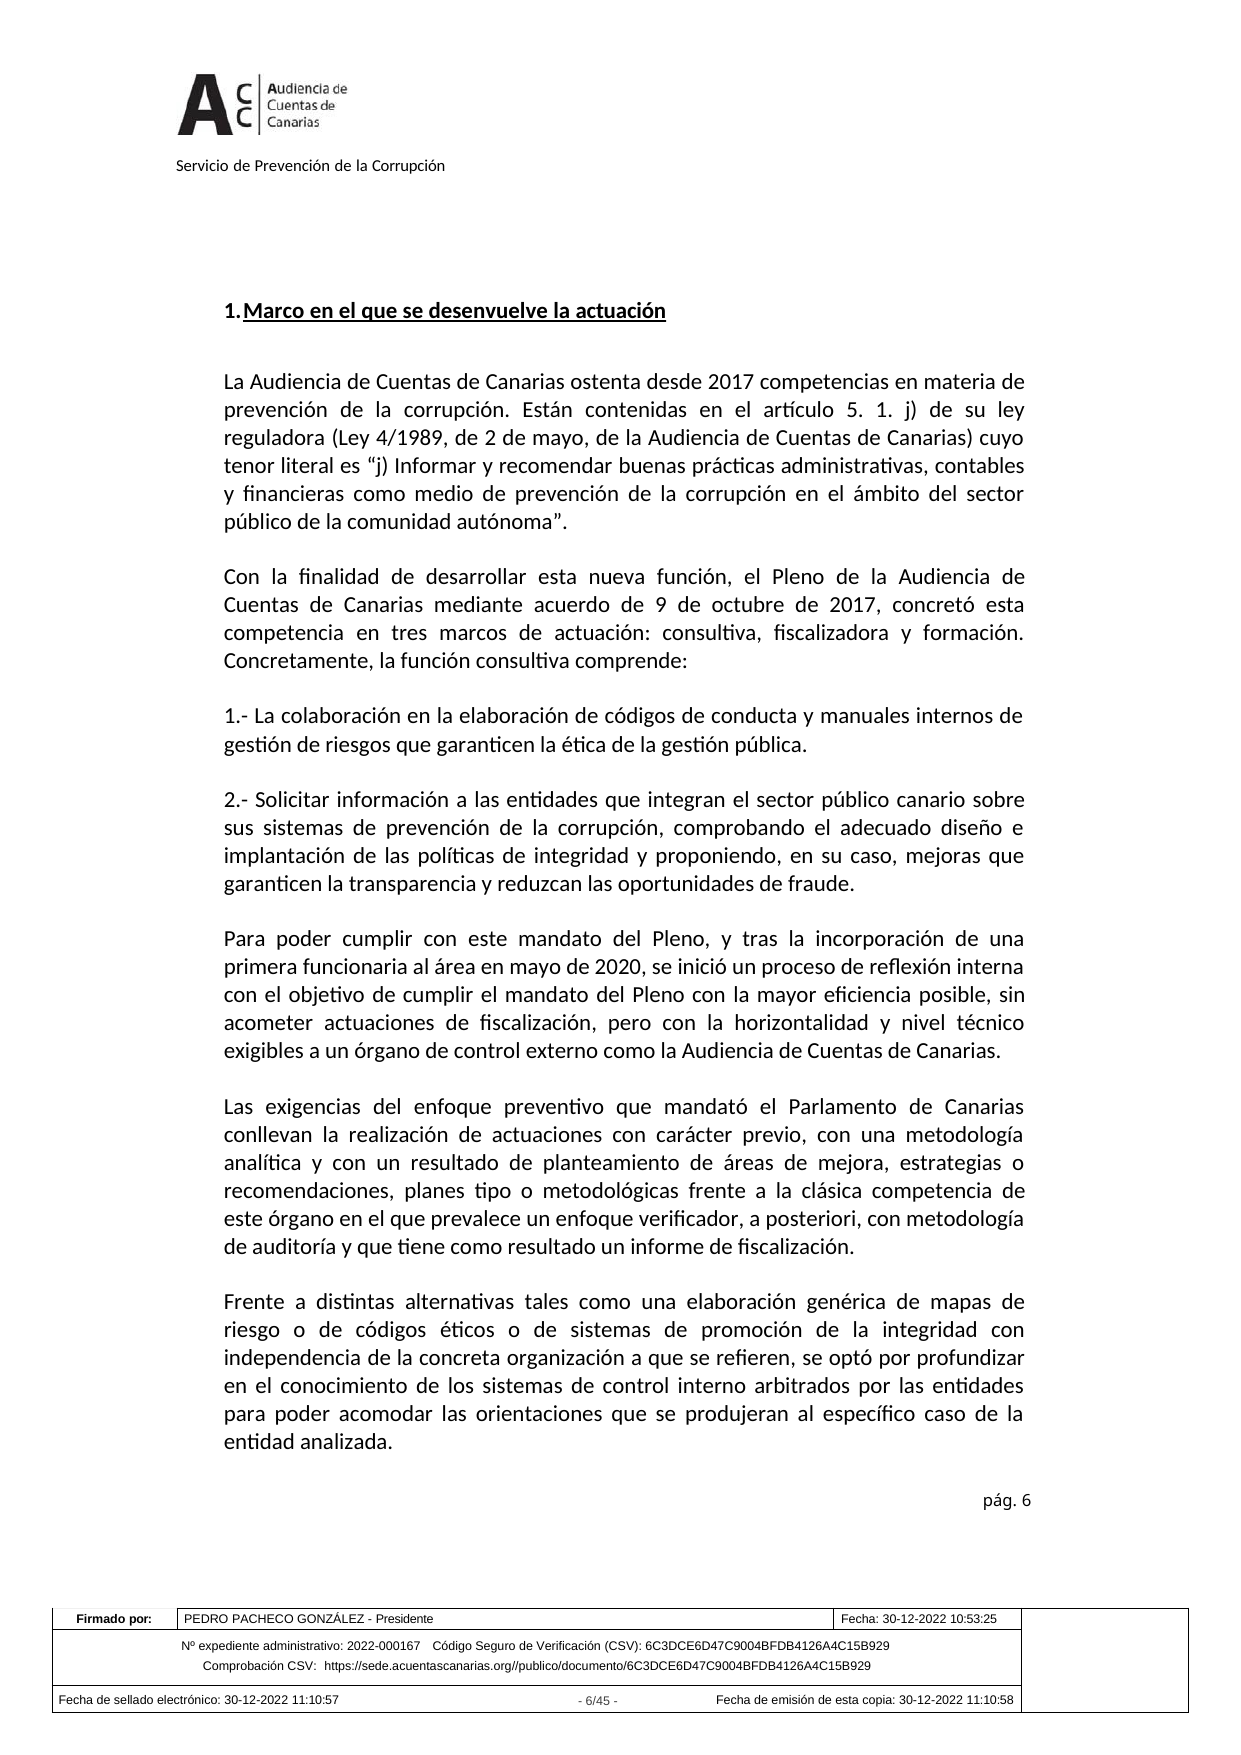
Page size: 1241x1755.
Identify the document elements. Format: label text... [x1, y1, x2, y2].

table_header PEDRO PACHECO GONZÁLEZ - Presidente [178, 1609, 833, 1628]
text Con la finalidad de desarrollar esta nueva función, el Pleno de la Audiencia de Cuentas de Canarias mediante acuerdo de 9 de octubre de 2017, concretó esta competencia en tres marcos de actuación: consultiva, fiscalizadora y formación. Concretamente, la función consultiva comprende: [223, 562, 1025, 674]
text La Audiencia de Cuentas de Canarias ostenta desde 2017 competencias en materia de prevención de la corrupción. Están contenidas en el artículo 5. 1. j) de su ley reguladora (Ley 4/1989, de 2 de mayo, de la Audiencia de Cuentas de Canarias) cuyo tenor literal es “j) Informar y recomendar buenas prácticas administrativas, contables y financieras como medio de prevención de la corrupción en el ámbito del sector público de la comunidad autónoma”. [223, 367, 1025, 535]
list Marco en el que se desenvuelve la actuación [223, 296, 1201, 324]
table_cell Fecha de sellado electrónico: 30-12-2022 11:10:57 - 6/45 - Fecha de emisión de esta copia: 30-12-2022 11:10:58 [53, 1686, 1021, 1712]
table_header [1022, 1609, 1188, 1712]
text Las exigencias del enfoque preventivo que mandató el Parlamento de Canarias conllevan la realización de actuaciones con carácter previo, con una metodología analítica y con un resultado de planteamiento de áreas de mejora, estrategias o recomendaciones, planes tipo o metodológicas frente a la clásica competencia de este órgano en el que prevalece un enfoque verificador, a posteriori, con metodología de auditoría y que tiene como resultado un informe de fiscalización. [223, 1092, 1025, 1260]
text Frente a distintas alternativas tales como una elaboración genérica de mapas de riesgo o de códigos éticos o de sistemas de promoción de la integridad con independencia de la concreta organización a que se refieren, se optó por profundizar en el conocimiento de los sistemas de control interno arbitrados por las entidades para poder acomodar las orientaciones que se produjeran al específico caso de la entidad analizada. [223, 1287, 1025, 1455]
table_header Firmado por: [53, 1609, 177, 1628]
text Para poder cumplir con este mandato del Pleno, y tras la incorporación de una primera funcionaria al área en mayo de 2020, se inició un proceso de reflexión interna con el objetivo de cumplir el mandato del Pleno con la mayor eficiencia posible, sin acometer actuaciones de fiscalización, pero con la horizontalidad y nivel técnico exigibles a un órgano de control externo como la Audiencia de Cuentas de Canarias. [223, 924, 1025, 1064]
text 2.- Solicitar información a las entidades que integran el sector público canario sobre sus sistemas de prevención de la corrupción, comprobando el adecuado diseño e implantación de las políticas de integridad y proponiendo, en su caso, mejoras que garanticen la transparencia y reduzcan las oportunidades de fraude. [223, 785, 1025, 897]
text 1.- La colaboración en la elaboración de códigos de conducta y manuales internos de gestión de riesgos que garanticen la ética de la gestión pública. [223, 702, 1025, 758]
table_cell Nº expediente administrativo: 2022-000167 Código Seguro de Verificación (CSV): 6C3DCE6D47C9004BFDB4126A4C15B929 Comprobación CSV: https://sede.acuentascanarias.org//publico/documento/6C3DCE6D47C9004BFDB4126A4C15B929 [53, 1630, 1021, 1685]
table_header Fecha: 30-12-2022 10:53:25 [834, 1609, 1021, 1628]
